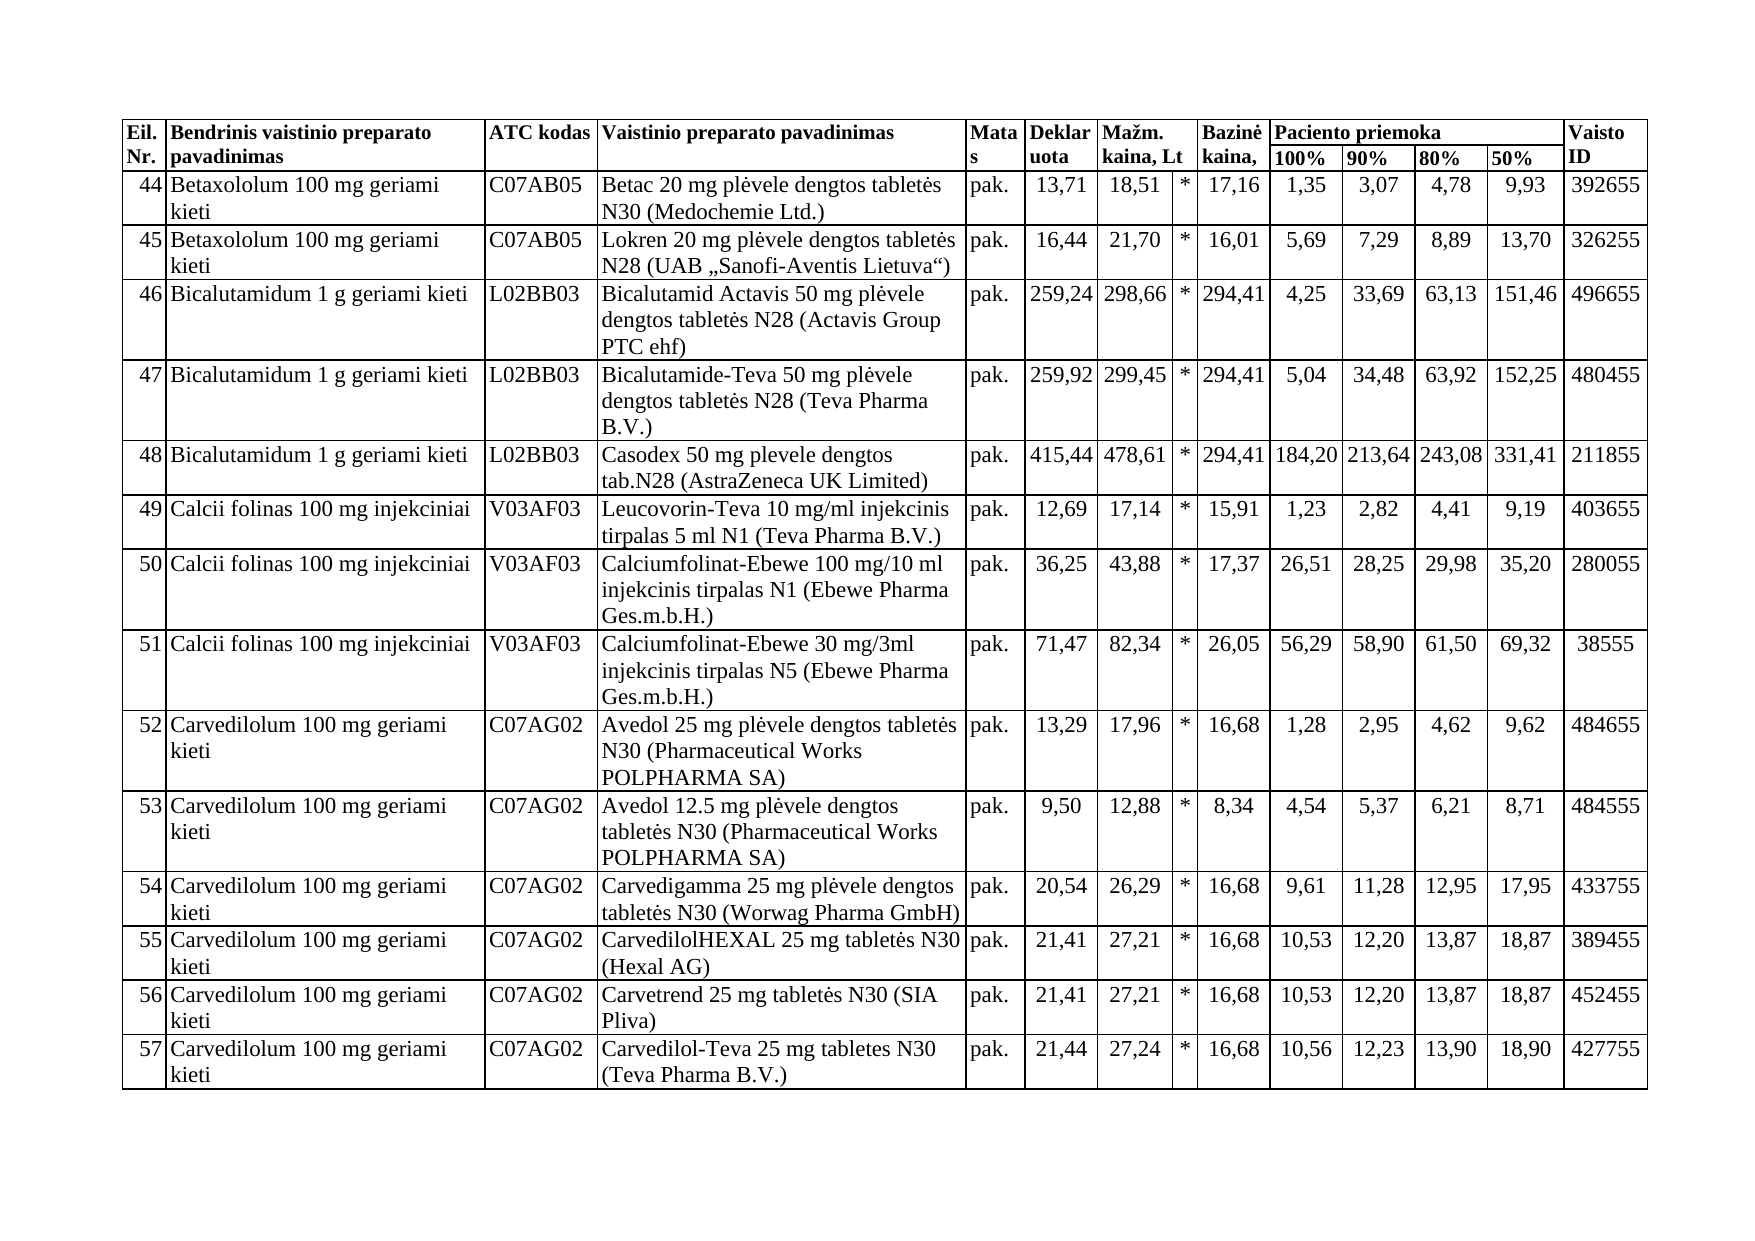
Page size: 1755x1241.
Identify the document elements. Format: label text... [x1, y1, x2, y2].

table_cell Casodex 50 mg plevele dengtos tab.N28 (AstraZeneca UK Limited) [598, 441, 965, 494]
table_cell 63,92 [1416, 361, 1487, 440]
table_cell 4,25 [1271, 280, 1342, 359]
table_cell 299,45 [1098, 361, 1172, 440]
table_cell Bicalutamidum 1 g geriami kieti [167, 280, 484, 359]
table_cell pak. [967, 872, 1024, 925]
table_cell 17,96 [1098, 711, 1172, 790]
table_cell 34,48 [1343, 361, 1414, 440]
table_cell 16,01 [1198, 226, 1269, 278]
table_cell * [1173, 981, 1197, 1033]
table_cell C07AG02 [486, 927, 597, 979]
table_cell 4,41 [1416, 496, 1487, 548]
table_cell pak. [967, 441, 1024, 494]
table_cell 2,95 [1343, 711, 1414, 790]
table_cell 294,41 [1198, 361, 1269, 440]
table_cell 5,69 [1271, 226, 1342, 278]
table_cell 16,68 [1198, 981, 1269, 1033]
table_cell 13,71 [1026, 172, 1097, 224]
table_cell pak. [967, 631, 1024, 709]
table_cell 21,41 [1026, 927, 1097, 979]
table_cell 6,21 [1416, 792, 1487, 871]
table_cell 71,47 [1026, 631, 1097, 709]
table_cell 27,21 [1098, 981, 1172, 1033]
table_cell 18,90 [1488, 1035, 1563, 1088]
table_cell 50 [123, 550, 165, 629]
table_cell 326255 [1565, 226, 1647, 278]
table_cell 48 [123, 441, 165, 494]
table_cell Avedol 12.5 mg plėvele dengtos tabletės N30 (Pharmaceutical Works POLPHARMA SA) [598, 792, 965, 871]
table_cell L02BB03 [486, 361, 597, 440]
table_cell 259,92 [1026, 361, 1097, 440]
table_cell 259,24 [1026, 280, 1097, 359]
table_cell 38555 [1565, 631, 1647, 709]
table_cell * [1173, 172, 1197, 224]
table_cell Bicalutamide-Teva 50 mg plėvele dengtos tabletės N28 (Teva Pharma B.V.) [598, 361, 965, 440]
table_cell Leucovorin-Teva 10 mg/ml injekcinis tirpalas 5 ml N1 (Teva Pharma B.V.) [598, 496, 965, 548]
table_cell Lokren 20 mg plėvele dengtos tabletės N28 (UAB „Sanofi-Aventis Lietuva“) [598, 226, 965, 278]
table_cell 298,66 [1098, 280, 1172, 359]
table_cell 20,54 [1026, 872, 1097, 925]
table_cell 433755 [1565, 872, 1647, 925]
table_cell 389455 [1565, 927, 1647, 979]
table_cell 21,41 [1026, 981, 1097, 1033]
table_cell 7,29 [1343, 226, 1414, 278]
table_cell 12,95 [1416, 872, 1487, 925]
table_cell Carvedilolum 100 mg geriami kieti [167, 981, 484, 1033]
table_cell 80% [1416, 146, 1487, 170]
table_cell Calciumfolinat-Ebewe 30 mg/3ml injekcinis tirpalas N5 (Ebewe Pharma Ges.m.b.H.) [598, 631, 965, 709]
table_cell 21,70 [1098, 226, 1172, 278]
table_cell pak. [967, 550, 1024, 629]
table_cell CarvedilolHEXAL 25 mg tabletės N30 (Hexal AG) [598, 927, 965, 979]
table_cell 13,87 [1416, 927, 1487, 979]
table_header Mažm. kaina, Lt [1098, 120, 1197, 170]
table_cell 10,53 [1271, 981, 1342, 1033]
table_cell 13,70 [1488, 226, 1563, 278]
table_cell 26,51 [1271, 550, 1342, 629]
table_cell Carvedilol-Teva 25 mg tabletes N30 (Teva Pharma B.V.) [598, 1035, 965, 1088]
table_cell 9,62 [1488, 711, 1563, 790]
table_cell 44 [123, 172, 165, 224]
table_cell 56,29 [1271, 631, 1342, 709]
table_cell 13,87 [1416, 981, 1487, 1033]
table_header Deklaruota kaina, Lt [1026, 120, 1097, 170]
table_cell 16,68 [1198, 711, 1269, 790]
table_header Matas [967, 120, 1024, 170]
table_cell 16,68 [1198, 872, 1269, 925]
table_cell 184,20 [1271, 441, 1342, 494]
table_cell * [1173, 927, 1197, 979]
table_cell * [1173, 1035, 1197, 1088]
table_cell 16,68 [1198, 1035, 1269, 1088]
table_cell 16,44 [1026, 226, 1097, 278]
table_cell Bicalutamid Actavis 50 mg plėvele dengtos tabletės N28 (Actavis Group PTC ehf) [598, 280, 965, 359]
table_header Eil. Nr. [123, 120, 165, 170]
table_cell 13,29 [1026, 711, 1097, 790]
table_cell Carvetrend 25 mg tabletės N30 (SIA Pliva) [598, 981, 965, 1033]
table_cell 1,35 [1271, 172, 1342, 224]
table_cell 452455 [1565, 981, 1647, 1033]
table_cell 50% [1488, 146, 1563, 170]
table_cell 8,34 [1198, 792, 1269, 871]
table_cell Carvedilolum 100 mg geriami kieti [167, 927, 484, 979]
table_cell 484555 [1565, 792, 1647, 871]
table_cell * [1173, 280, 1197, 359]
table_cell pak. [967, 792, 1024, 871]
table_cell 331,41 [1488, 441, 1563, 494]
table_cell V03AF03 [486, 496, 597, 548]
table_cell 4,62 [1416, 711, 1487, 790]
table_cell Calcii folinas 100 mg injekciniai [167, 631, 484, 709]
table_cell 13,90 [1416, 1035, 1487, 1088]
table_cell C07AG02 [486, 792, 597, 871]
table_header ATC kodas [486, 120, 597, 170]
table_cell 151,46 [1488, 280, 1563, 359]
table_cell 294,41 [1198, 441, 1269, 494]
table_cell 45 [123, 226, 165, 278]
table_cell C07AG02 [486, 711, 597, 790]
table_cell 16,68 [1198, 927, 1269, 979]
table_cell 58,90 [1343, 631, 1414, 709]
table_cell 415,44 [1026, 441, 1097, 494]
table_cell 28,25 [1343, 550, 1414, 629]
table_cell Carvedilolum 100 mg geriami kieti [167, 1035, 484, 1088]
table_cell Carvedilolum 100 mg geriami kieti [167, 792, 484, 871]
table_header Vaisto ID [1565, 120, 1647, 170]
table_cell 52 [123, 711, 165, 790]
table_cell 10,56 [1271, 1035, 1342, 1088]
table_cell * [1173, 711, 1197, 790]
table_cell 1,23 [1271, 496, 1342, 548]
table_header Paciento priemoka [1271, 120, 1563, 144]
table_cell Calcii folinas 100 mg injekciniai [167, 550, 484, 629]
table_cell 17,95 [1488, 872, 1563, 925]
table_cell 36,25 [1026, 550, 1097, 629]
table_header Bendrinis vaistinio preparato pavadinimas [167, 120, 484, 170]
table_cell 55 [123, 927, 165, 979]
table_cell Carvedilolum 100 mg geriami kieti [167, 711, 484, 790]
table_cell C07AB05 [486, 172, 597, 224]
table_cell 213,64 [1343, 441, 1414, 494]
table_cell Carvedilolum 100 mg geriami kieti [167, 872, 484, 925]
table_cell * [1173, 792, 1197, 871]
table_cell 57 [123, 1035, 165, 1088]
table_cell C07AG02 [486, 872, 597, 925]
table_cell 26,05 [1198, 631, 1269, 709]
table_cell 2,82 [1343, 496, 1414, 548]
table_cell L02BB03 [486, 280, 597, 359]
table_cell * [1173, 496, 1197, 548]
table_cell 18,87 [1488, 981, 1563, 1033]
table_cell 5,37 [1343, 792, 1414, 871]
table_cell * [1173, 872, 1197, 925]
table_cell 53 [123, 792, 165, 871]
table_cell * [1173, 226, 1197, 278]
table_cell 90% [1343, 146, 1414, 170]
table_cell pak. [967, 172, 1024, 224]
table_cell 18,51 [1098, 172, 1172, 224]
table_cell Betaxololum 100 mg geriami kieti [167, 226, 484, 278]
table_cell 11,28 [1343, 872, 1414, 925]
table_cell 15,91 [1198, 496, 1269, 548]
table_cell 427755 [1565, 1035, 1647, 1088]
table_cell 3,07 [1343, 172, 1414, 224]
table_cell V03AF03 [486, 550, 597, 629]
table_cell 17,16 [1198, 172, 1269, 224]
table_cell * [1173, 361, 1197, 440]
table_cell 54 [123, 872, 165, 925]
table_cell C07AG02 [486, 1035, 597, 1088]
table_cell pak. [967, 981, 1024, 1033]
table_cell 35,20 [1488, 550, 1563, 629]
table_cell 56 [123, 981, 165, 1033]
table_cell L02BB03 [486, 441, 597, 494]
table_cell 1,28 [1271, 711, 1342, 790]
table_cell pak. [967, 226, 1024, 278]
table_cell 280055 [1565, 550, 1647, 629]
table_cell 4,78 [1416, 172, 1487, 224]
table_cell 27,24 [1098, 1035, 1172, 1088]
table_cell 9,19 [1488, 496, 1563, 548]
table_cell 9,50 [1026, 792, 1097, 871]
table_cell 10,53 [1271, 927, 1342, 979]
table_cell 5,04 [1271, 361, 1342, 440]
table_cell Avedol 25 mg plėvele dengtos tabletės N30 (Pharmaceutical Works POLPHARMA SA) [598, 711, 965, 790]
table_cell 243,08 [1416, 441, 1487, 494]
table_cell 8,89 [1416, 226, 1487, 278]
table_header Bazinė kaina, Lt [1198, 120, 1269, 170]
table_cell * [1173, 550, 1197, 629]
table_cell 49 [123, 496, 165, 548]
table_header Vaistinio preparato pavadinimas [598, 120, 965, 170]
table_cell 480455 [1565, 361, 1647, 440]
table_cell Carvedigamma 25 mg plėvele dengtos tabletės N30 (Worwag Pharma GmbH) [598, 872, 965, 925]
table_cell 12,20 [1343, 927, 1414, 979]
table_cell 17,14 [1098, 496, 1172, 548]
table_cell Betac 20 mg plėvele dengtos tabletės N30 (Medochemie Ltd.) [598, 172, 965, 224]
table_cell Calciumfolinat-Ebewe 100 mg/10 ml injekcinis tirpalas N1 (Ebewe Pharma Ges.m.b.H.) [598, 550, 965, 629]
table_cell 9,93 [1488, 172, 1563, 224]
table_cell * [1173, 441, 1197, 494]
table_cell 69,32 [1488, 631, 1563, 709]
table_cell 29,98 [1416, 550, 1487, 629]
table_cell pak. [967, 361, 1024, 440]
table_cell 26,29 [1098, 872, 1172, 925]
table_cell pak. [967, 927, 1024, 979]
table_cell pak. [967, 1035, 1024, 1088]
table_cell 12,69 [1026, 496, 1097, 548]
table_cell 43,88 [1098, 550, 1172, 629]
table_cell 478,61 [1098, 441, 1172, 494]
table_cell 4,54 [1271, 792, 1342, 871]
table_cell 12,20 [1343, 981, 1414, 1033]
table_cell Bicalutamidum 1 g geriami kieti [167, 441, 484, 494]
table_cell 294,41 [1198, 280, 1269, 359]
table_cell 152,25 [1488, 361, 1563, 440]
table_cell 51 [123, 631, 165, 709]
table_cell C07AB05 [486, 226, 597, 278]
table_cell pak. [967, 711, 1024, 790]
table_cell 12,88 [1098, 792, 1172, 871]
table_cell 61,50 [1416, 631, 1487, 709]
table_cell 33,69 [1343, 280, 1414, 359]
table_cell 21,44 [1026, 1035, 1097, 1088]
table_cell 211855 [1565, 441, 1647, 494]
table_cell 100% [1271, 146, 1342, 170]
table_cell 12,23 [1343, 1035, 1414, 1088]
table_cell 18,87 [1488, 927, 1563, 979]
table_cell Bicalutamidum 1 g geriami kieti [167, 361, 484, 440]
table_cell 47 [123, 361, 165, 440]
table_cell 63,13 [1416, 280, 1487, 359]
table_cell 9,61 [1271, 872, 1342, 925]
table_cell Betaxololum 100 mg geriami kieti [167, 172, 484, 224]
table_cell 46 [123, 280, 165, 359]
table_cell pak. [967, 280, 1024, 359]
table_cell 484655 [1565, 711, 1647, 790]
table_cell 8,71 [1488, 792, 1563, 871]
table_cell 82,34 [1098, 631, 1172, 709]
table_cell 392655 [1565, 172, 1647, 224]
table_cell C07AG02 [486, 981, 597, 1033]
table_cell 496655 [1565, 280, 1647, 359]
table_cell 403655 [1565, 496, 1647, 548]
table_cell pak. [967, 496, 1024, 548]
table_cell Calcii folinas 100 mg injekciniai [167, 496, 484, 548]
table_cell * [1173, 631, 1197, 709]
table_cell 27,21 [1098, 927, 1172, 979]
table_cell V03AF03 [486, 631, 597, 709]
table_cell 17,37 [1198, 550, 1269, 629]
